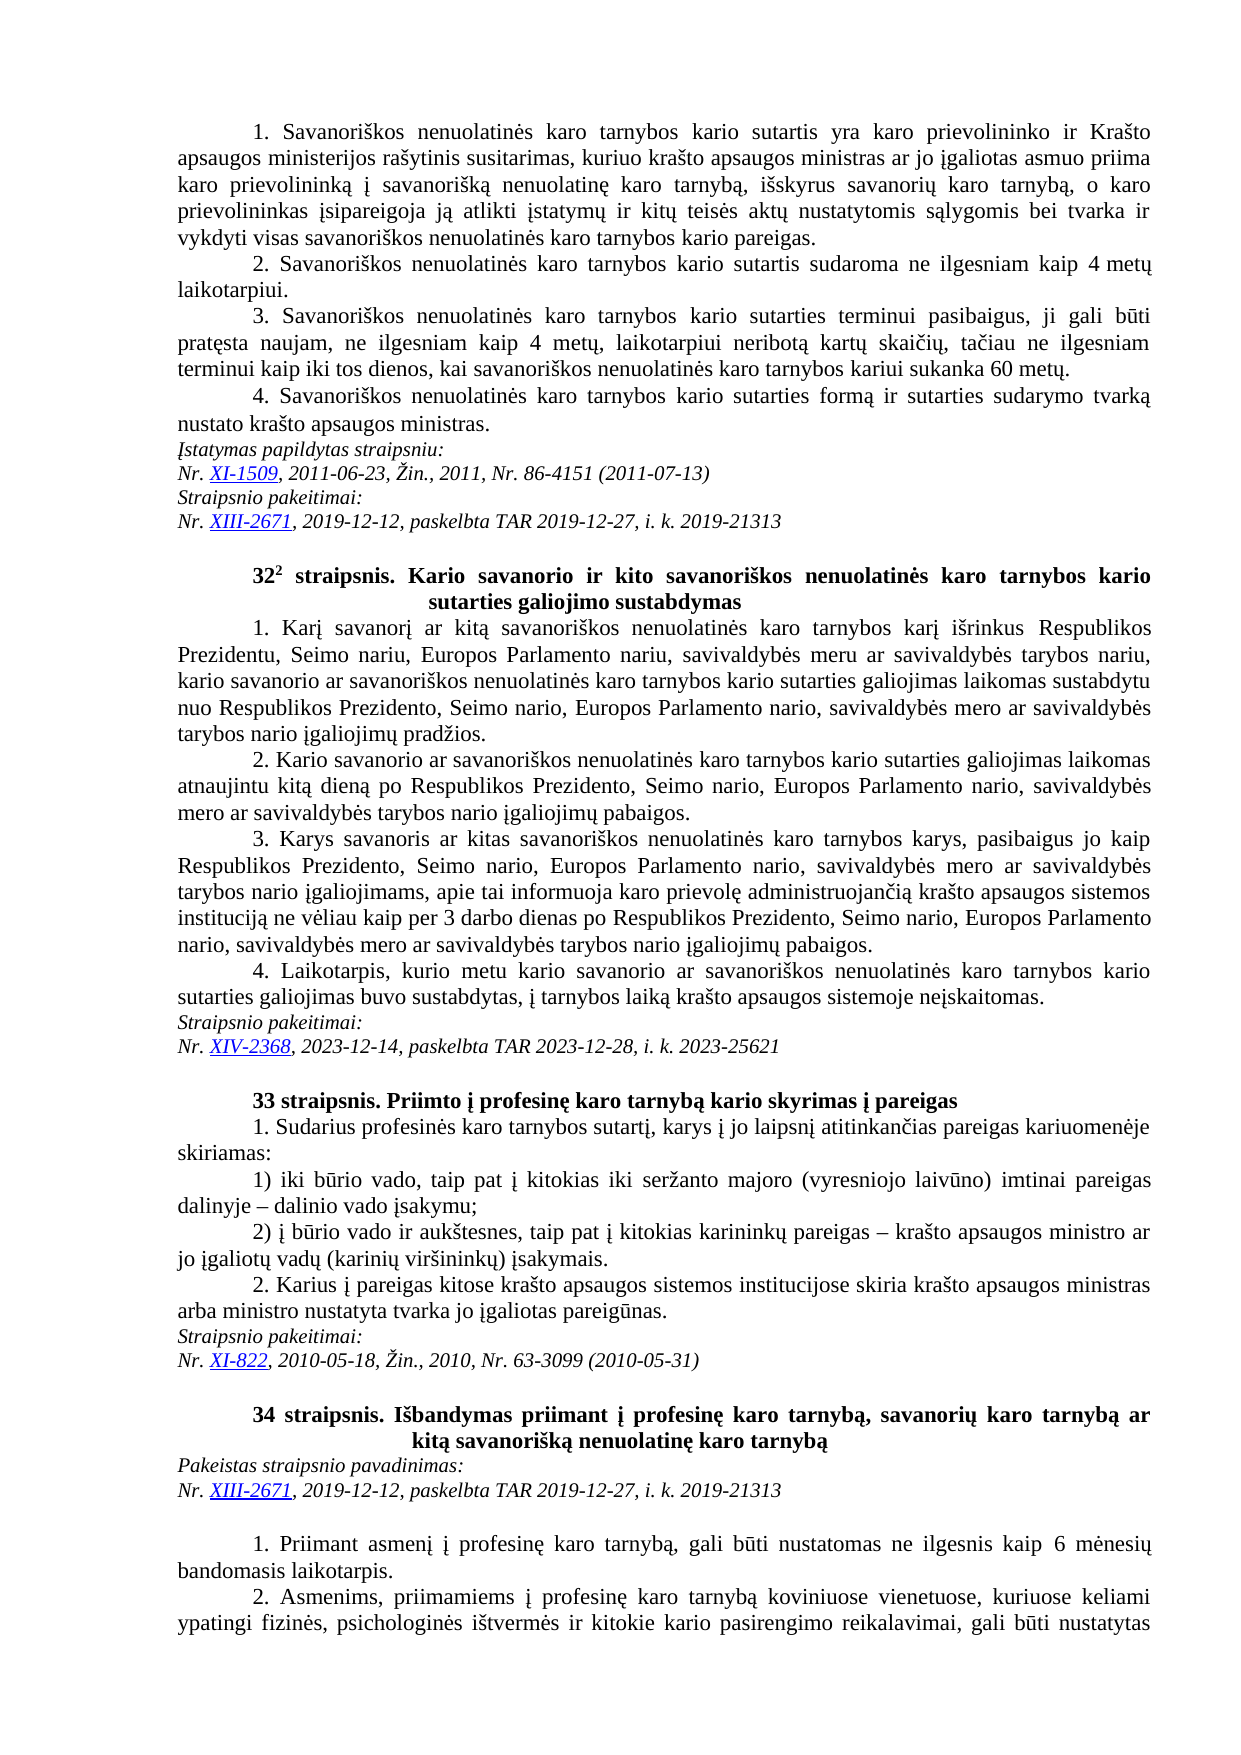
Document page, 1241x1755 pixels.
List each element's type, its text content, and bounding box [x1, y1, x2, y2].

text 322 straipsnis. Kario savanorio ir kito savanoriškos nenuolatinės karo tarnybos kario sutarties galiojimo sustabdymas [252, 562, 1152, 614]
text 3. Karys savanoris ar kitas savanoriškos nenuolatinės karo tarnybos karys, pasibaigus jo kaip Respublikos Prezidento, Seimo nario, Europos Parlamento nario, savivaldybės mero ar savivaldybės tarybos nario įgaliojimams, apie tai informuoja karo prievolę administruojančią krašto apsaugos sistemos instituciją ne vėliau kaip per 3 darbo dienas po Respublikos Prezidento, Seimo nario, Europos Parlamento nario, savivaldybės mero ar savivaldybės tarybos nario įgaliojimų pabaigos. [177, 825, 1152, 957]
text 1. Karį savanorį ar kitą savanoriškos nenuolatinės karo tarnybos karį išrinkus Respublikos Prezidentu, Seimo nariu, Europos Parlamento nariu, savivaldybės meru ar savivaldybės tarybos nariu, kario savanorio ar savanoriškos nenuolatinės karo tarnybos kario sutarties galiojimas laikomas sustabdytu nuo Respublikos Prezidento, Seimo nario, Europos Parlamento nario, savivaldybės mero ar savivaldybės tarybos nario įgaliojimų pradžios. [177, 614, 1152, 746]
text Nr. XI-1509, 2011-06-23, Žin., 2011, Nr. 86-4151 (2011-07-13) [177, 461, 1152, 485]
text 2. Kario savanorio ar savanoriškos nenuolatinės karo tarnybos kario sutarties galiojimas laikomas atnaujintu kitą dieną po Respublikos Prezidento, Seimo nario, Europos Parlamento nario, savivaldybės mero ar savivaldybės tarybos nario įgaliojimų pabaigos. [177, 746, 1152, 825]
text Straipsnio pakeitimai: [177, 1324, 1152, 1348]
text Nr. XI-822, 2010-05-18, Žin., 2010, Nr. 63-3099 (2010-05-31) [177, 1348, 1152, 1372]
text Nr. XIV-2368, 2023-12-14, paskelbta TAR 2023-12-28, i. k. 2023-25621 [177, 1034, 1152, 1058]
text 1) iki būrio vado, taip pat į kitokias iki seržanto majoro (vyresniojo laivūno) imtinai pareigas dalinyje – dalinio vado įsakymu; [177, 1166, 1152, 1218]
text Straipsnio pakeitimai: [177, 1010, 1152, 1034]
text 2. Karius į pareigas kitose krašto apsaugos sistemos institucijose skiria krašto apsaugos ministras arba ministro nustatyta tvarka jo įgaliotas pareigūnas. [177, 1271, 1152, 1324]
text 3. Savanoriškos nenuolatinės karo tarnybos kario sutarties terminui pasibaigus, ji gali būti pratęsta naujam, ne ilgesniam kaip 4 metų, laikotarpiui neribotą kartų skaičių, tačiau ne ilgesniam terminui kaip iki tos dienos, kai savanoriškos nenuolatinės karo tarnybos kariui sukanka 60 metų. [177, 303, 1152, 382]
text Įstatymas papildytas straipsniu: [177, 437, 1152, 461]
text 2. Savanoriškos nenuolatinės karo tarnybos kario sutartis sudaroma ne ilgesniam kaip 4 metų laikotarpiui. [177, 250, 1152, 303]
text 4. Savanoriškos nenuolatinės karo tarnybos kario sutarties formą ir sutarties sudarymo tvarką nustato krašto apsaugos ministras. [177, 382, 1152, 437]
text Pakeistas straipsnio pavadinimas: [177, 1453, 1152, 1477]
text 2) į būrio vado ir aukštesnes, taip pat į kitokias karininkų pareigas – krašto apsaugos ministro ar jo įgaliotų vadų (karinių viršininkų) įsakymais. [177, 1218, 1152, 1271]
text 2. Asmenims, priimamiems į profesinę karo tarnybą koviniuose vienetuose, kuriuose keliami ypatingi fizinės, psichologinės ištvermės ir kitokie kario pasirengimo reikalavimai, gali būti nustatytas [177, 1583, 1152, 1636]
text 34 straipsnis. Išbandymas priimant į profesinę karo tarnybą, savanorių karo tarnybą ar kitą savanorišką nenuolatinę karo tarnybą [252, 1401, 1152, 1453]
text Straipsnio pakeitimai: [177, 485, 1152, 509]
text Nr. XIII-2671, 2019-12-12, paskelbta TAR 2019-12-27, i. k. 2019-21313 [177, 1477, 1152, 1502]
text 1. Sudarius profesinės karo tarnybos sutartį, karys į jo laipsnį atitinkančias pareigas kariuomenėje skiriamas: [177, 1113, 1152, 1166]
text 1. Savanoriškos nenuolatinės karo tarnybos kario sutartis yra karo prievolininko ir Krašto apsaugos ministerijos rašytinis susitarimas, kuriuo krašto apsaugos ministras ar jo įgaliotas asmuo priima karo prievolininką į savanorišką nenuolatinę karo tarnybą, išskyrus savanorių karo tarnybą, o karo prievolininkas įsipareigoja ją atlikti įstatymų ir kitų teisės aktų nustatytomis sąlygomis bei tvarka ir vykdyti visas savanoriškos nenuolatinės karo tarnybos kario pareigas. [177, 118, 1152, 250]
text Nr. XIII-2671, 2019-12-12, paskelbta TAR 2019-12-27, i. k. 2019-21313 [177, 509, 1152, 533]
text 33 straipsnis. Priimto į profesinę karo tarnybą kario skyrimas į pareigas [177, 1087, 1152, 1113]
text 4. Laikotarpis, kurio metu kario savanorio ar savanoriškos nenuolatinės karo tarnybos kario sutarties galiojimas buvo sustabdytas, į tarnybos laiką krašto apsaugos sistemoje neįskaitomas. [177, 957, 1152, 1010]
text 1. Priimant asmenį į profesinę karo tarnybą, gali būti nustatomas ne ilgesnis kaip 6 mėnesių bandomasis laikotarpis. [177, 1530, 1152, 1583]
